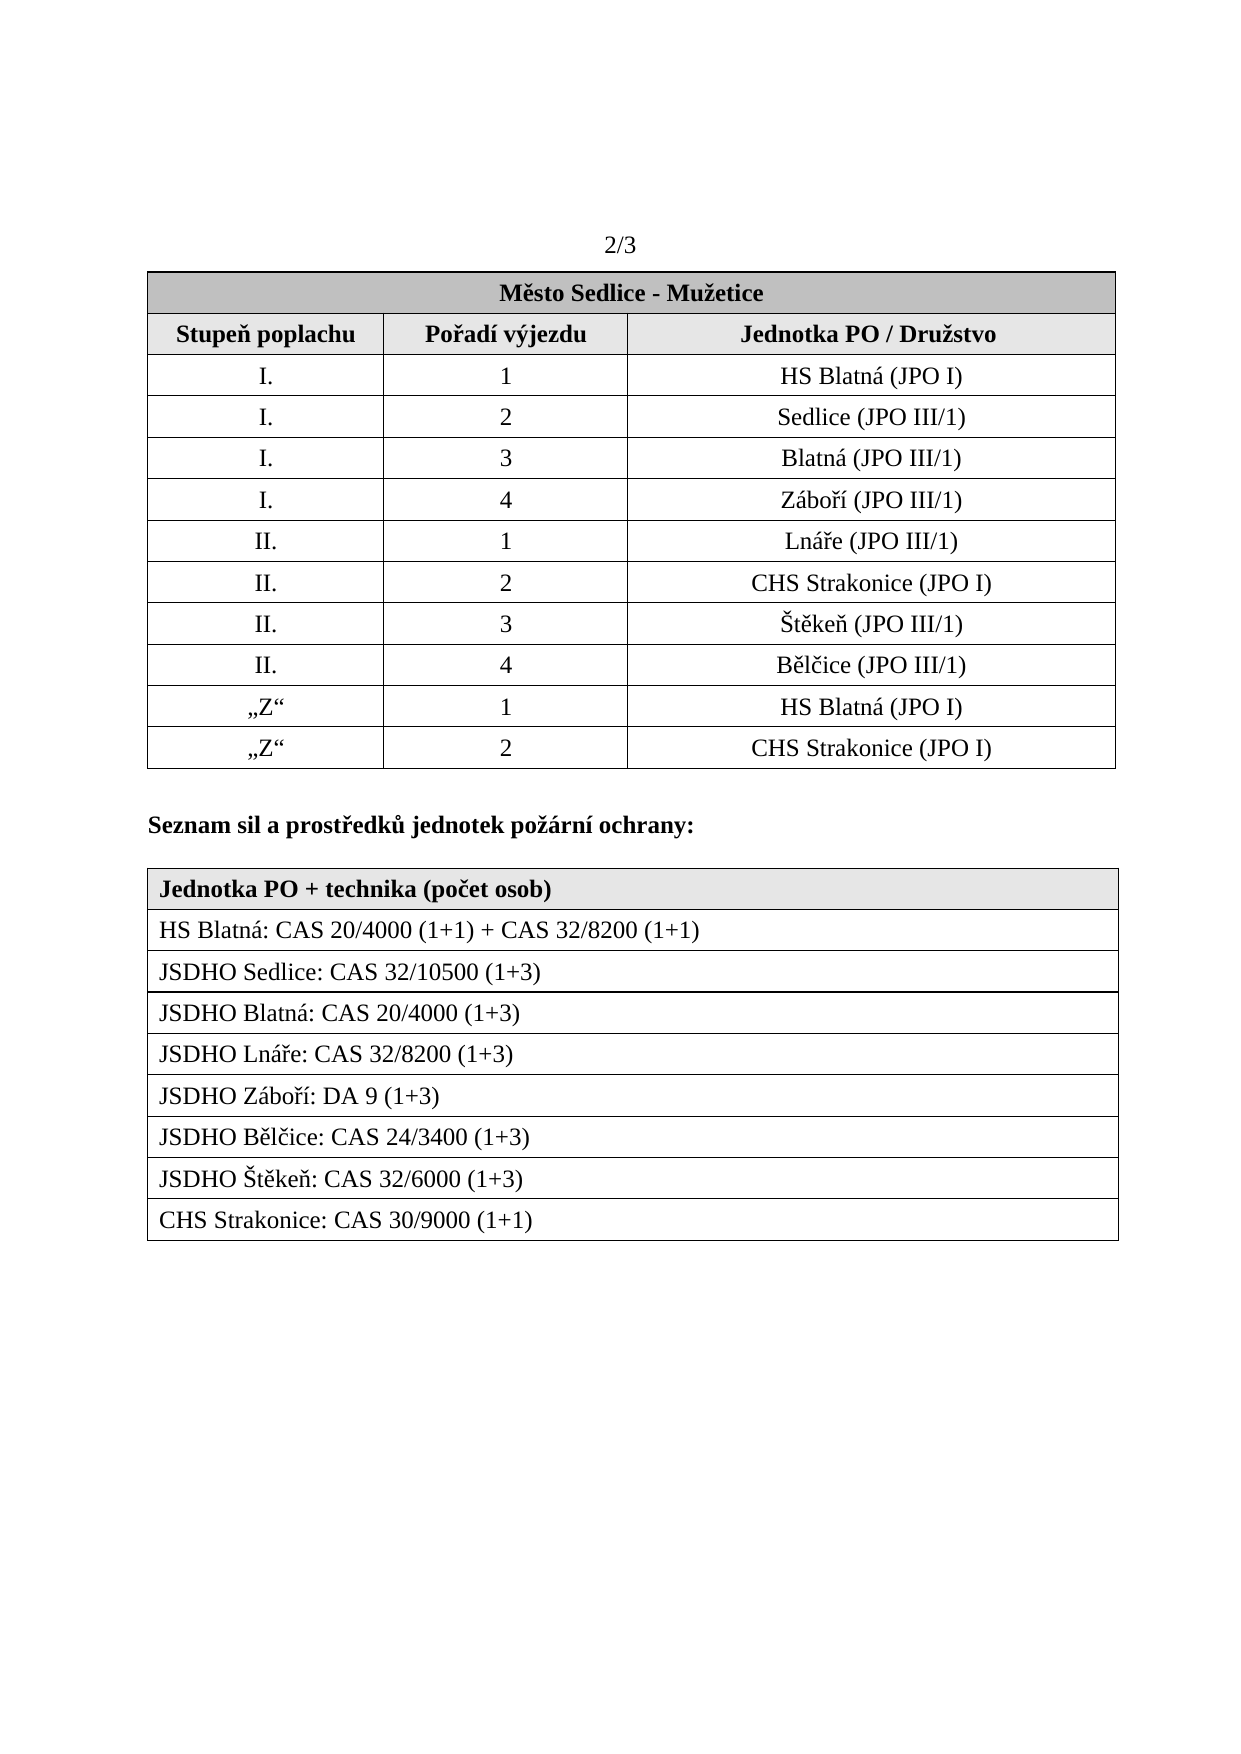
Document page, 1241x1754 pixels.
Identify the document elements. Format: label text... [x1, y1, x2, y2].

table_cell Stupeň poplachu [148, 314, 383, 354]
table_cell Blatná (JPO III/1) [628, 438, 1115, 478]
text Seznam sil a prostředků jednotek požární ochrany: [148, 810, 1093, 839]
table_header Jednotka PO + technika (počet osob) [148, 869, 1118, 909]
table_cell II. [148, 521, 383, 561]
text 2/3 [148, 230, 1093, 259]
table_cell II. [148, 603, 383, 643]
table_cell 4 [384, 645, 627, 685]
table_cell CHS Strakonice (JPO I) [628, 727, 1115, 768]
table_cell 2 [384, 396, 627, 437]
table_cell „Z“ [148, 727, 383, 768]
table_cell JSDHO Sedlice: CAS 32/10500 (1+3) [148, 951, 1118, 991]
table_cell 3 [384, 438, 627, 478]
table_cell 1 [384, 686, 627, 726]
table_cell I. [148, 438, 383, 478]
table_cell I. [148, 479, 383, 519]
table_cell JSDHO Bělčice: CAS 24/3400 (1+3) [148, 1117, 1118, 1157]
table_cell Štěkeň (JPO III/1) [628, 603, 1115, 643]
table_cell Jednotka PO / Družstvo [628, 314, 1115, 354]
table_cell II. [148, 562, 383, 602]
table_cell „Z“ [148, 686, 383, 726]
table_header Město Sedlice - Mužetice [148, 273, 1115, 313]
table_cell CHS Strakonice: CAS 30/9000 (1+1) [148, 1199, 1118, 1239]
table_cell HS Blatná (JPO I) [628, 355, 1115, 395]
table_cell CHS Strakonice (JPO I) [628, 562, 1115, 602]
table_cell 3 [384, 603, 627, 643]
table_cell Sedlice (JPO III/1) [628, 396, 1115, 437]
table_cell Lnáře (JPO III/1) [628, 521, 1115, 561]
table_cell Bělčice (JPO III/1) [628, 645, 1115, 685]
table_cell JSDHO Lnáře: CAS 32/8200 (1+3) [148, 1034, 1118, 1074]
table_cell 2 [384, 727, 627, 768]
table_cell JSDHO Blatná: CAS 20/4000 (1+3) [148, 993, 1118, 1033]
table_cell Záboří (JPO III/1) [628, 479, 1115, 519]
table_cell JSDHO Štěkeň: CAS 32/6000 (1+3) [148, 1158, 1118, 1198]
table_cell HS Blatná: CAS 20/4000 (1+1) + CAS 32/8200 (1+1) [148, 910, 1118, 950]
table_cell 2 [384, 562, 627, 602]
table_cell I. [148, 355, 383, 395]
table_cell 1 [384, 355, 627, 395]
table_cell 4 [384, 479, 627, 519]
table_cell JSDHO Záboří: DA 9 (1+3) [148, 1075, 1118, 1116]
table_cell I. [148, 396, 383, 437]
table_cell Pořadí výjezdu [384, 314, 627, 354]
table_cell II. [148, 645, 383, 685]
table_cell HS Blatná (JPO I) [628, 686, 1115, 726]
table_cell 1 [384, 521, 627, 561]
